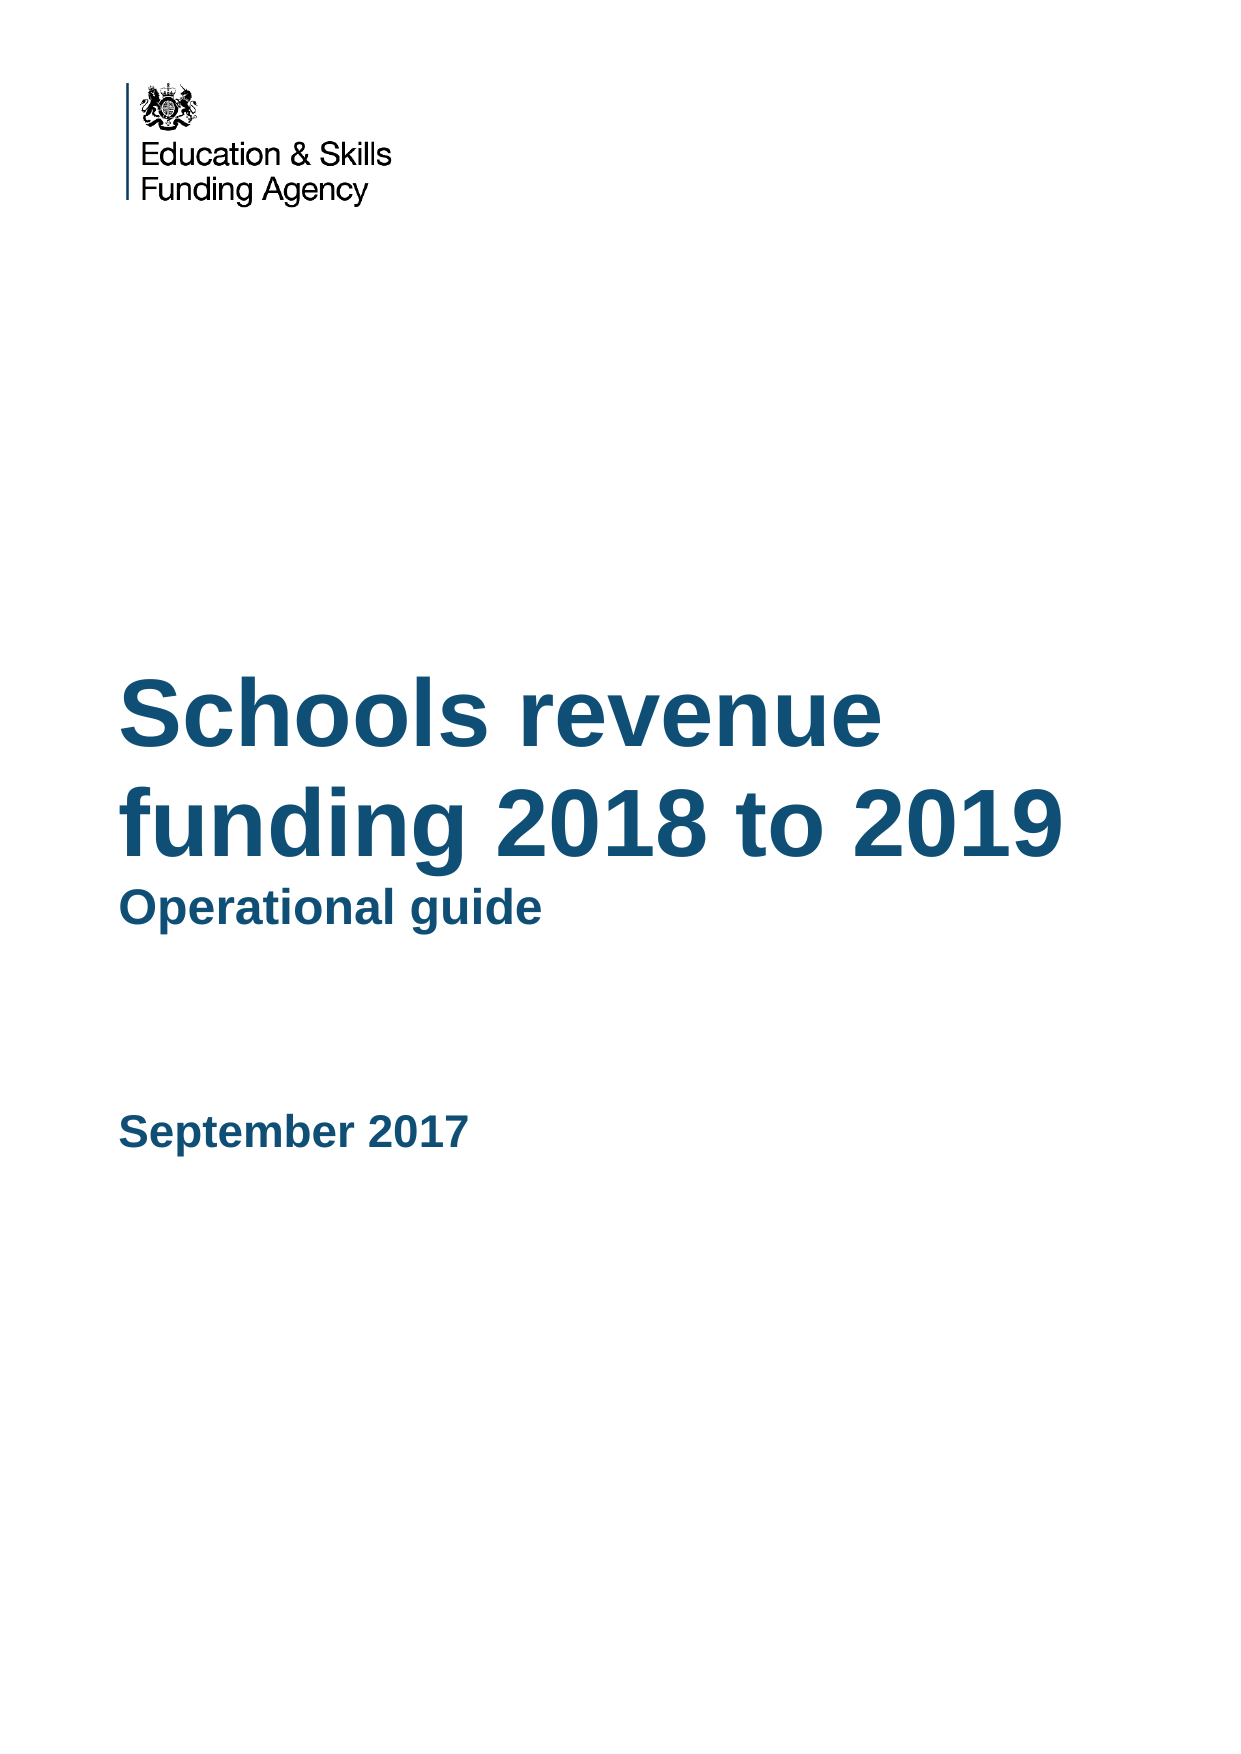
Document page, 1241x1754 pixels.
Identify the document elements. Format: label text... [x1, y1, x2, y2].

text September 2017 [118, 1104, 1107, 1157]
title Schools revenue funding 2018 to 2019 [118, 657, 1107, 877]
subtitle Operational guide [118, 877, 1107, 934]
